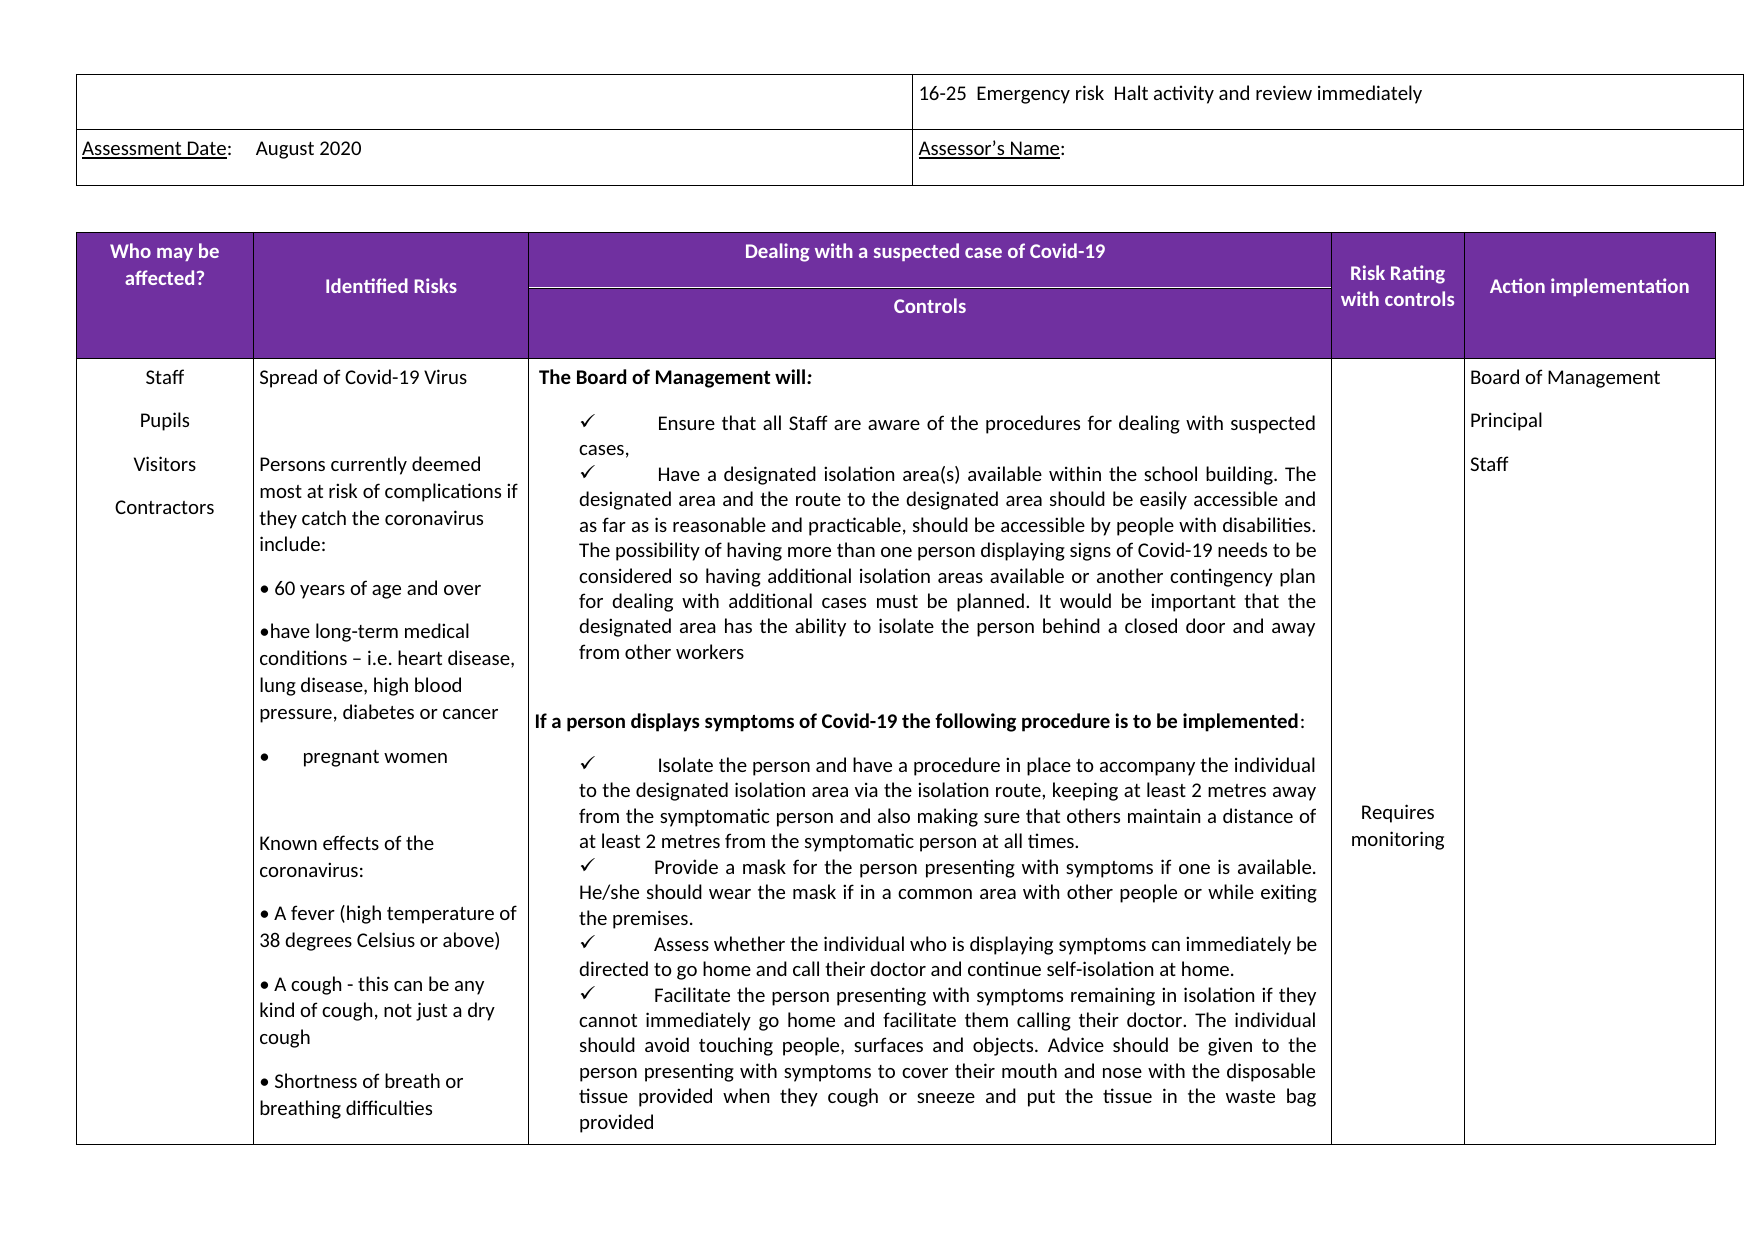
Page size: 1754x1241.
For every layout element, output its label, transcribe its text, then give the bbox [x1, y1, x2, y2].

table_cell Staff Pupils Visitors Contractors [77, 359, 253, 1144]
table_header Action implementation [1465, 233, 1715, 358]
table_cell Assessor’s Name: [913, 130, 1743, 185]
table_cell Requires monitoring [1332, 359, 1464, 1144]
table_cell Spread of Covid-19 Virus Persons currently deemed most at risk of complications if they catch the coronavirus include: • 60 years of age and over •have long-term medical conditions – i.e. heart disease, lung disease, high blood pressure, diabetes or cancer • pregnant women Known effects of the coronavirus: • A fever (high temperature of 38 degrees Celsius or above) • A cough - this can be any kind of cough, not just a dry cough • Shortness of breath or breathing difficulties [254, 359, 528, 1144]
table_header Risk Rating with controls [1332, 233, 1464, 358]
table_cell Controls [529, 289, 1331, 358]
table_cell 16-25 Emergency risk Halt activity and review immediately [913, 75, 1743, 129]
table_cell Board of Management Principal Staff [1465, 359, 1715, 1144]
table_cell [77, 75, 912, 129]
table_cell The Board of Management will: Ensure that all Staff are aware of the procedures for dealing with suspected cases, Have a designated isolation area(s) available within the school building. The designated area and the route to the designated area should be easily accessible and as far as is reasonable and practicable, should be accessible by people with disabilities. The possibility of having more than one person displaying signs of Covid-19 needs to be considered so having additional isolation areas available or another contingency plan for dealing with additional cases must be planned. It would be important that the designated area has the ability to isolate the person behind a closed door and away from other workers If a person displays symptoms of Covid-19 the following procedure is to be implemented: Isolate the person and have a procedure in place to accompany the individual to the designated isolation area via the isolation route, keeping at least 2 metres away from the symptomatic person and also making sure that others maintain a distance of at least 2 metres from the symptomatic person at all times. Provide a mask for the person presenting with symptoms if one is available. He/she should wear the mask if in a common area with other people or while exiting the premises. Assess whether the individual who is displaying symptoms can immediately be directed to go home and call their doctor and continue self-isolation at home. Facilitate the person presenting with symptoms remaining in isolation if they cannot immediately go home and facilitate them calling their doctor. The individual should avoid touching people, surfaces and objects. Advice should be given to the person presenting with symptoms to cover their mouth and nose with the disposable tissue provided when they cough or sneeze and put the tissue in the waste bag provided [529, 359, 1331, 1144]
table_header Who may be affected? [77, 233, 253, 358]
table_cell Assessment Date: August 2020 [77, 130, 912, 185]
table_header Identified Risks [254, 233, 528, 358]
table_header Dealing with a suspected case of Covid-19 [529, 233, 1331, 287]
